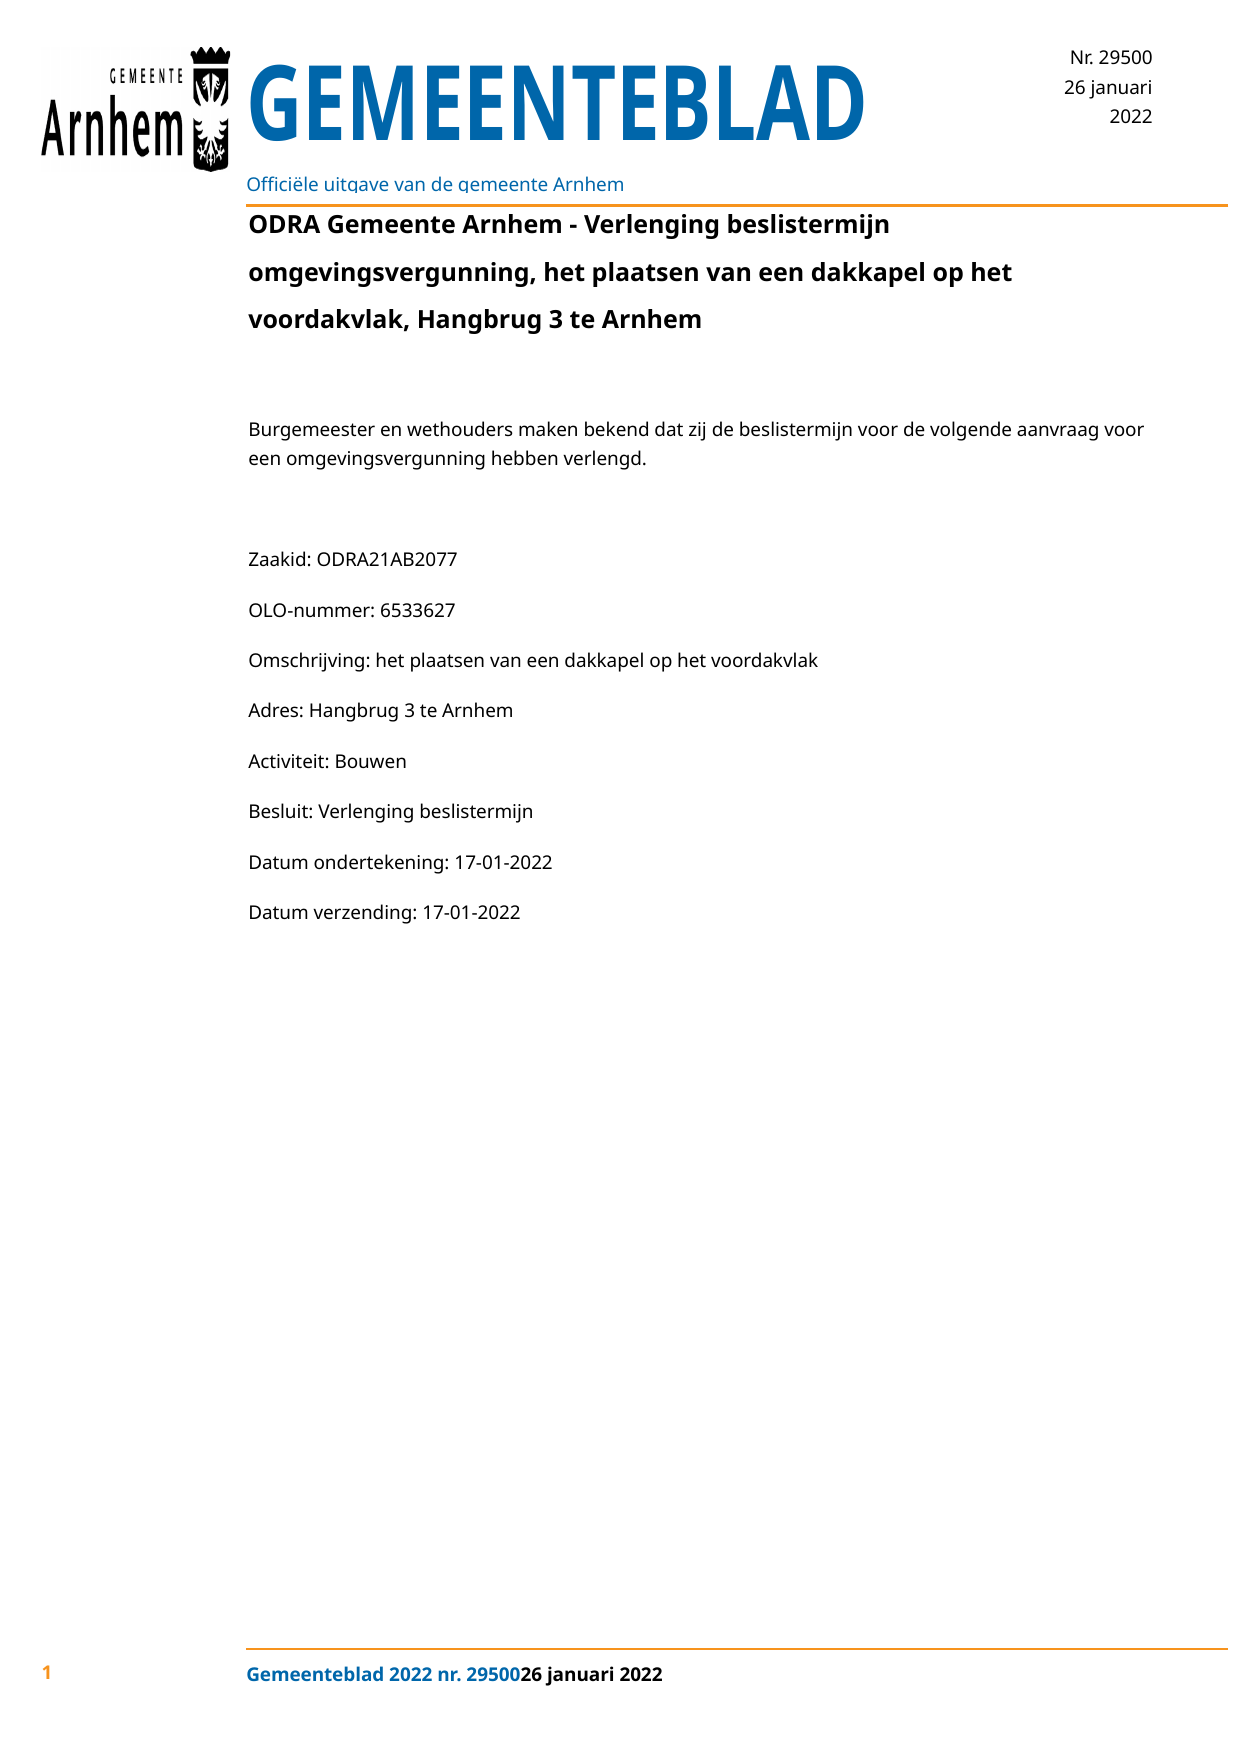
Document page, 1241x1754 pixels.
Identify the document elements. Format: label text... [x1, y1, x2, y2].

text Activiteit: Bouwen [248, 748, 1152, 774]
text Omschrijving: het plaatsen van een dakkapel op het voordakvlak [248, 647, 1152, 673]
text Adres: Hangbrug 3 te Arnhem [248, 698, 1152, 723]
text Datum verzending: 17-01-2022 [248, 899, 1152, 925]
picture [41, 47, 231, 172]
text Zaakid: ODRA21AB2077 [248, 546, 1152, 572]
text Besluit: Verlenging beslistermijn [248, 798, 1152, 824]
text Burgemeester en wethouders maken bekend dat zij de beslistermijn voor de volgende aanvraag voor een omgevingsvergunning hebben verlengd. [248, 416, 1152, 471]
text OLO-nummer: 6533627 [248, 597, 1152, 622]
text ODRA Gemeente Arnhem - Verlenging beslistermijn omgevingsvergunning, het plaatsen van een dakkapel op het voordakvlak, Hangbrug 3 te Arnhem [248, 207, 1152, 336]
text Datum ondertekening: 17-01-2022 [248, 849, 1152, 874]
